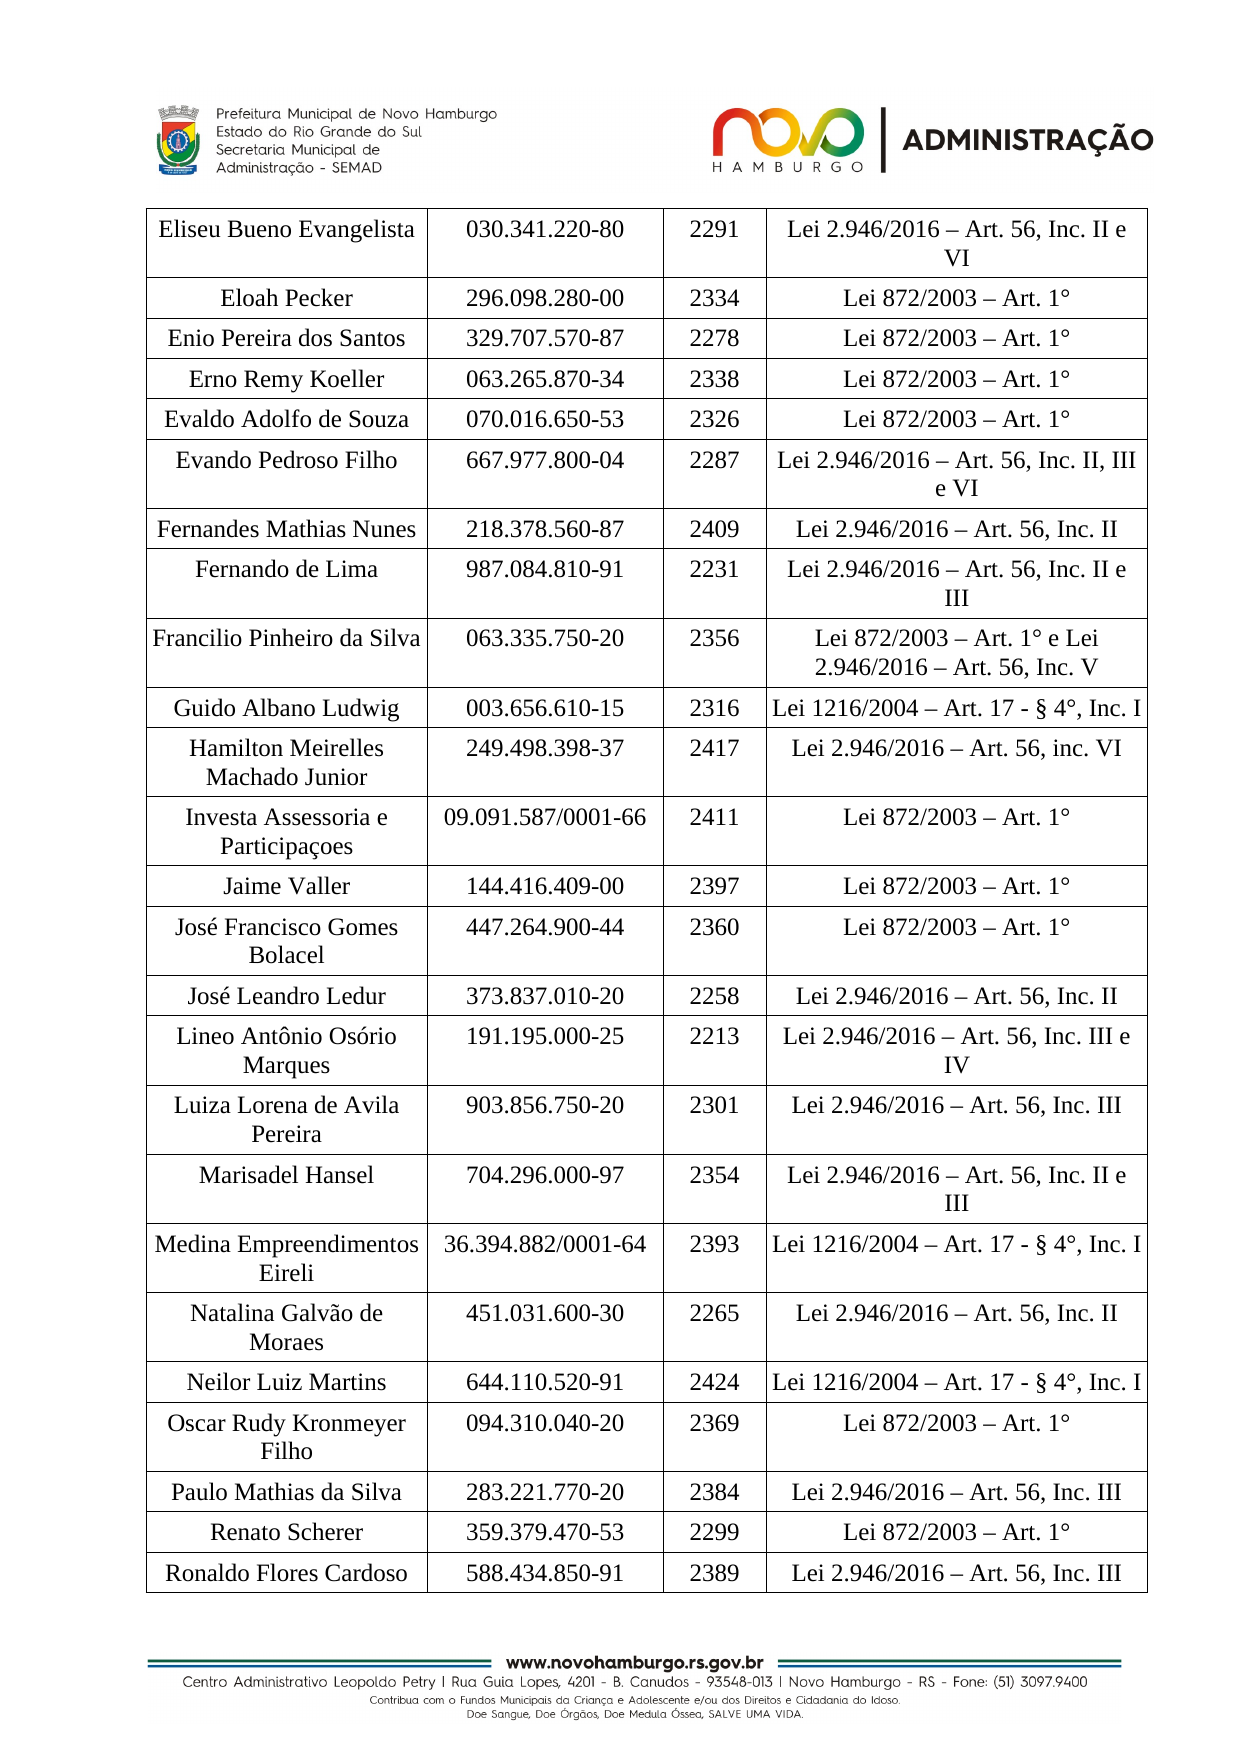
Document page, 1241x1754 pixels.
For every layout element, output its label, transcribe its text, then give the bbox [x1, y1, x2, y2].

table_cell Lei 2.946/2016 – Art. 56, Inc. II [767, 1293, 1147, 1361]
table_cell 2334 [664, 278, 766, 317]
table_cell 704.296.000-97 [428, 1155, 663, 1223]
table_cell 329.707.570-87 [428, 319, 663, 358]
table_cell Lei 872/2003 – Art. 1° [767, 399, 1147, 439]
table_cell Lei 872/2003 – Art. 1° [767, 866, 1147, 906]
table_cell Eliseu Bueno Evangelista [147, 209, 427, 277]
table_cell Lei 1216/2004 – Art. 17 - § 4°, Inc. I [767, 1362, 1147, 1402]
table_cell 2389 [664, 1553, 766, 1592]
table_cell Lei 1216/2004 – Art. 17 - § 4°, Inc. I [767, 1224, 1147, 1292]
table_cell 191.195.000-25 [428, 1016, 663, 1084]
table_cell Enio Pereira dos Santos [147, 319, 427, 358]
table_cell Renato Scherer [147, 1512, 427, 1552]
table_cell José Leandro Ledur [147, 976, 427, 1015]
table_cell Lei 2.946/2016 – Art. 56, Inc. III e IV [767, 1016, 1147, 1084]
table_cell 2326 [664, 399, 766, 439]
table_cell Lei 872/2003 – Art. 1° [767, 907, 1147, 975]
table_cell Lei 872/2003 – Art. 1° [767, 1403, 1147, 1471]
table_cell 2360 [664, 907, 766, 975]
table_cell 451.031.600-30 [428, 1293, 663, 1361]
picture [147, 1652, 1122, 1724]
table_cell 003.656.610-15 [428, 688, 663, 727]
table_cell 644.110.520-91 [428, 1362, 663, 1402]
table_cell Lei 2.946/2016 – Art. 56, Inc. II, III e VI [767, 440, 1147, 508]
table_cell 2354 [664, 1155, 766, 1223]
table_cell Francilio Pinheiro da Silva [147, 619, 427, 687]
table_cell Lei 2.946/2016 – Art. 56, Inc. II [767, 509, 1147, 548]
table_cell 2384 [664, 1472, 766, 1511]
table_cell Lei 872/2003 – Art. 1° [767, 359, 1147, 398]
table_cell 2231 [664, 549, 766, 617]
table_cell Neilor Luiz Martins [147, 1362, 427, 1402]
table_cell 2397 [664, 866, 766, 906]
table_cell Hamilton Meirelles Machado Junior [147, 728, 427, 796]
table_cell Lei 872/2003 – Art. 1° [767, 278, 1147, 317]
table_cell 094.310.040-20 [428, 1403, 663, 1471]
table_cell 667.977.800-04 [428, 440, 663, 508]
table_cell 2424 [664, 1362, 766, 1402]
table_cell 2258 [664, 976, 766, 1015]
table_cell Fernandes Mathias Nunes [147, 509, 427, 548]
table_cell 2417 [664, 728, 766, 796]
table_cell Lei 872/2003 – Art. 1° [767, 319, 1147, 358]
table_cell 447.264.900-44 [428, 907, 663, 975]
table_cell 987.084.810-91 [428, 549, 663, 617]
table_cell 359.379.470-53 [428, 1512, 663, 1552]
table_cell Lei 2.946/2016 – Art. 56, inc. VI [767, 728, 1147, 796]
table_cell 2316 [664, 688, 766, 727]
table_cell 2265 [664, 1293, 766, 1361]
table_cell 296.098.280-00 [428, 278, 663, 317]
table_cell Erno Remy Koeller [147, 359, 427, 398]
table_cell 09.091.587/0001-66 [428, 797, 663, 865]
table_cell 903.856.750-20 [428, 1086, 663, 1154]
table_cell Lei 872/2003 – Art. 1° [767, 1512, 1147, 1552]
table_cell Lineo Antônio Osório Marques [147, 1016, 427, 1084]
table_cell Medina Empreendimentos Eireli [147, 1224, 427, 1292]
table_cell Evando Pedroso Filho [147, 440, 427, 508]
table_cell Lei 2.946/2016 – Art. 56, Inc. II e III [767, 1155, 1147, 1223]
table_cell 2369 [664, 1403, 766, 1471]
table_cell Investa Assessoria e Participaçoes [147, 797, 427, 865]
table_cell Ronaldo Flores Cardoso [147, 1553, 427, 1592]
table_cell 2409 [664, 509, 766, 548]
table_cell Lei 2.946/2016 – Art. 56, Inc. III [767, 1553, 1147, 1592]
table_cell 063.335.750-20 [428, 619, 663, 687]
table_cell 2393 [664, 1224, 766, 1292]
table_cell Fernando de Lima [147, 549, 427, 617]
table_cell 144.416.409-00 [428, 866, 663, 906]
table_cell Guido Albano Ludwig [147, 688, 427, 727]
table_cell 2287 [664, 440, 766, 508]
table_cell Paulo Mathias da Silva [147, 1472, 427, 1511]
table_cell 063.265.870-34 [428, 359, 663, 398]
picture [156, 86, 1153, 194]
table_cell Lei 872/2003 – Art. 1° [767, 797, 1147, 865]
table_cell 249.498.398-37 [428, 728, 663, 796]
table_cell Marisadel Hansel [147, 1155, 427, 1223]
table_cell Oscar Rudy Kronmeyer Filho [147, 1403, 427, 1471]
table_cell 2411 [664, 797, 766, 865]
table_cell Lei 2.946/2016 – Art. 56, Inc. II [767, 976, 1147, 1015]
table_cell Lei 2.946/2016 – Art. 56, Inc. III [767, 1086, 1147, 1154]
table_cell Eloah Pecker [147, 278, 427, 317]
table_cell Lei 1216/2004 – Art. 17 - § 4°, Inc. I [767, 688, 1147, 727]
table_cell 218.378.560-87 [428, 509, 663, 548]
table_cell Evaldo Adolfo de Souza [147, 399, 427, 439]
table_cell 2291 [664, 209, 766, 277]
table_cell 36.394.882/0001-64 [428, 1224, 663, 1292]
table_cell Natalina Galvão de Moraes [147, 1293, 427, 1361]
table_cell 2299 [664, 1512, 766, 1552]
table_cell 373.837.010-20 [428, 976, 663, 1015]
table_cell 2301 [664, 1086, 766, 1154]
table_cell José Francisco Gomes Bolacel [147, 907, 427, 975]
table_cell 2356 [664, 619, 766, 687]
table_cell 2278 [664, 319, 766, 358]
table_cell 2338 [664, 359, 766, 398]
table_cell 283.221.770-20 [428, 1472, 663, 1511]
table_cell 2213 [664, 1016, 766, 1084]
table_cell 588.434.850-91 [428, 1553, 663, 1592]
table_cell Lei 872/2003 – Art. 1° e Lei 2.946/2016 – Art. 56, Inc. V [767, 619, 1147, 687]
table_cell 030.341.220-80 [428, 209, 663, 277]
table_cell Lei 2.946/2016 – Art. 56, Inc. III [767, 1472, 1147, 1511]
table_cell 070.016.650-53 [428, 399, 663, 439]
table_cell Jaime Valler [147, 866, 427, 906]
table_cell Lei 2.946/2016 – Art. 56, Inc. II e VI [767, 209, 1147, 277]
table_cell Luiza Lorena de Avila Pereira [147, 1086, 427, 1154]
table_cell Lei 2.946/2016 – Art. 56, Inc. II e III [767, 549, 1147, 617]
